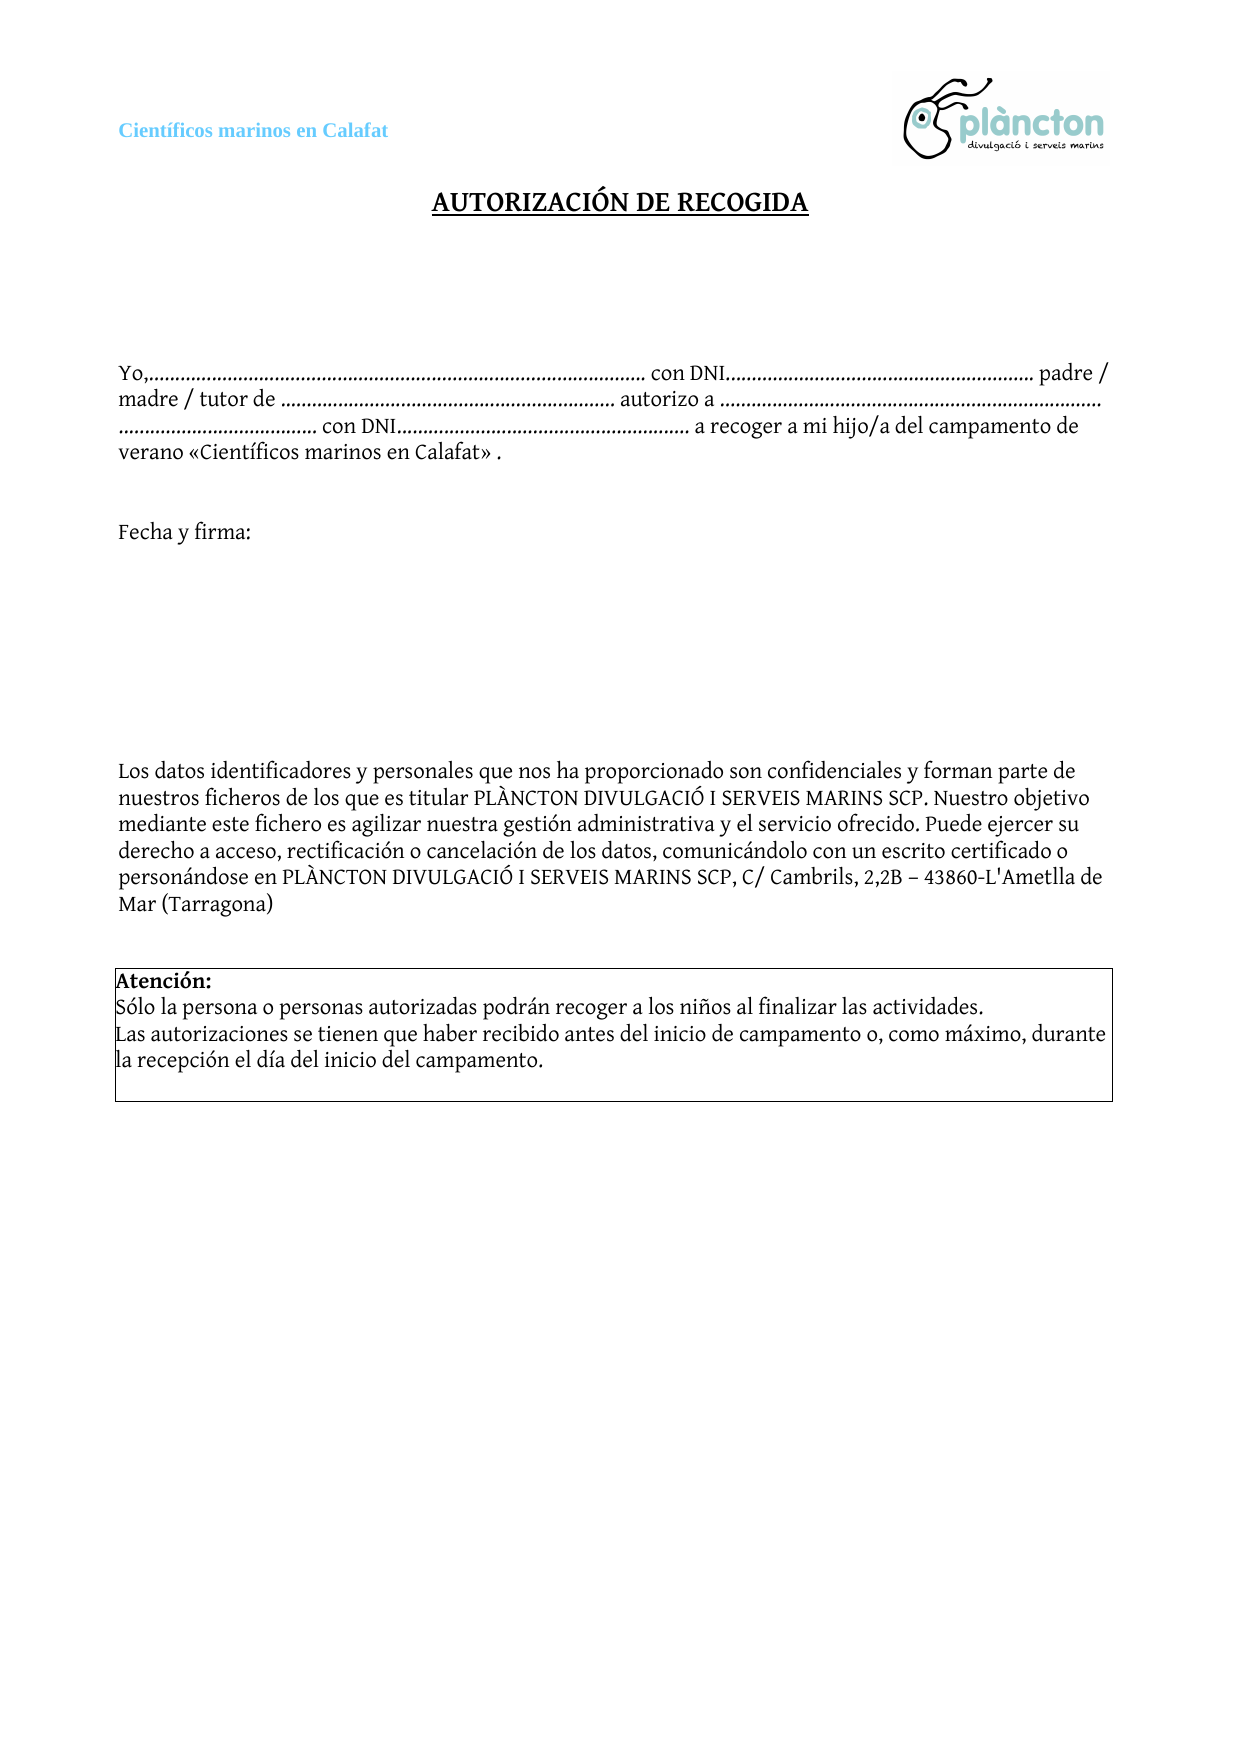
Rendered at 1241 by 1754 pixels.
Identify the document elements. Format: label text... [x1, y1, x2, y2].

picture [892, 71, 1111, 166]
text Fecha y firma: [118, 519, 1122, 546]
text ...................................... con DNI........................................................ a recoger a mi hijo/a del campamento de verano «Científicos marinos en Calafat» . [118, 413, 1122, 466]
text AUTORIZACIÓN DE RECOGIDA [118, 186, 1122, 220]
text Los datos identificadores y personales que nos ha proporcionado son confidenciales y forman parte de nuestros ficheros de los que es titular PLÀNCTON DIVULGACIÓ I SERVEIS MARINS SCP. Nuestro objetivo mediante este fichero es agilizar nuestra gestión administrativa y el servicio ofrecido. Puede ejercer su derecho a acceso, rectificación o cancelación de los datos, comunicándolo con un escrito certificado o personándose en PLÀNCTON DIVULGACIÓ I SERVEIS MARINS SCP, C/ Cambrils, 2,2B – 43860-L'Ametlla de Mar (Tarragona) [118, 758, 1122, 918]
text Yo,............................................................................................... con DNI........................................................... padre / madre / tutor de …............................................................. autorizo a ......................................................................... [118, 360, 1122, 413]
